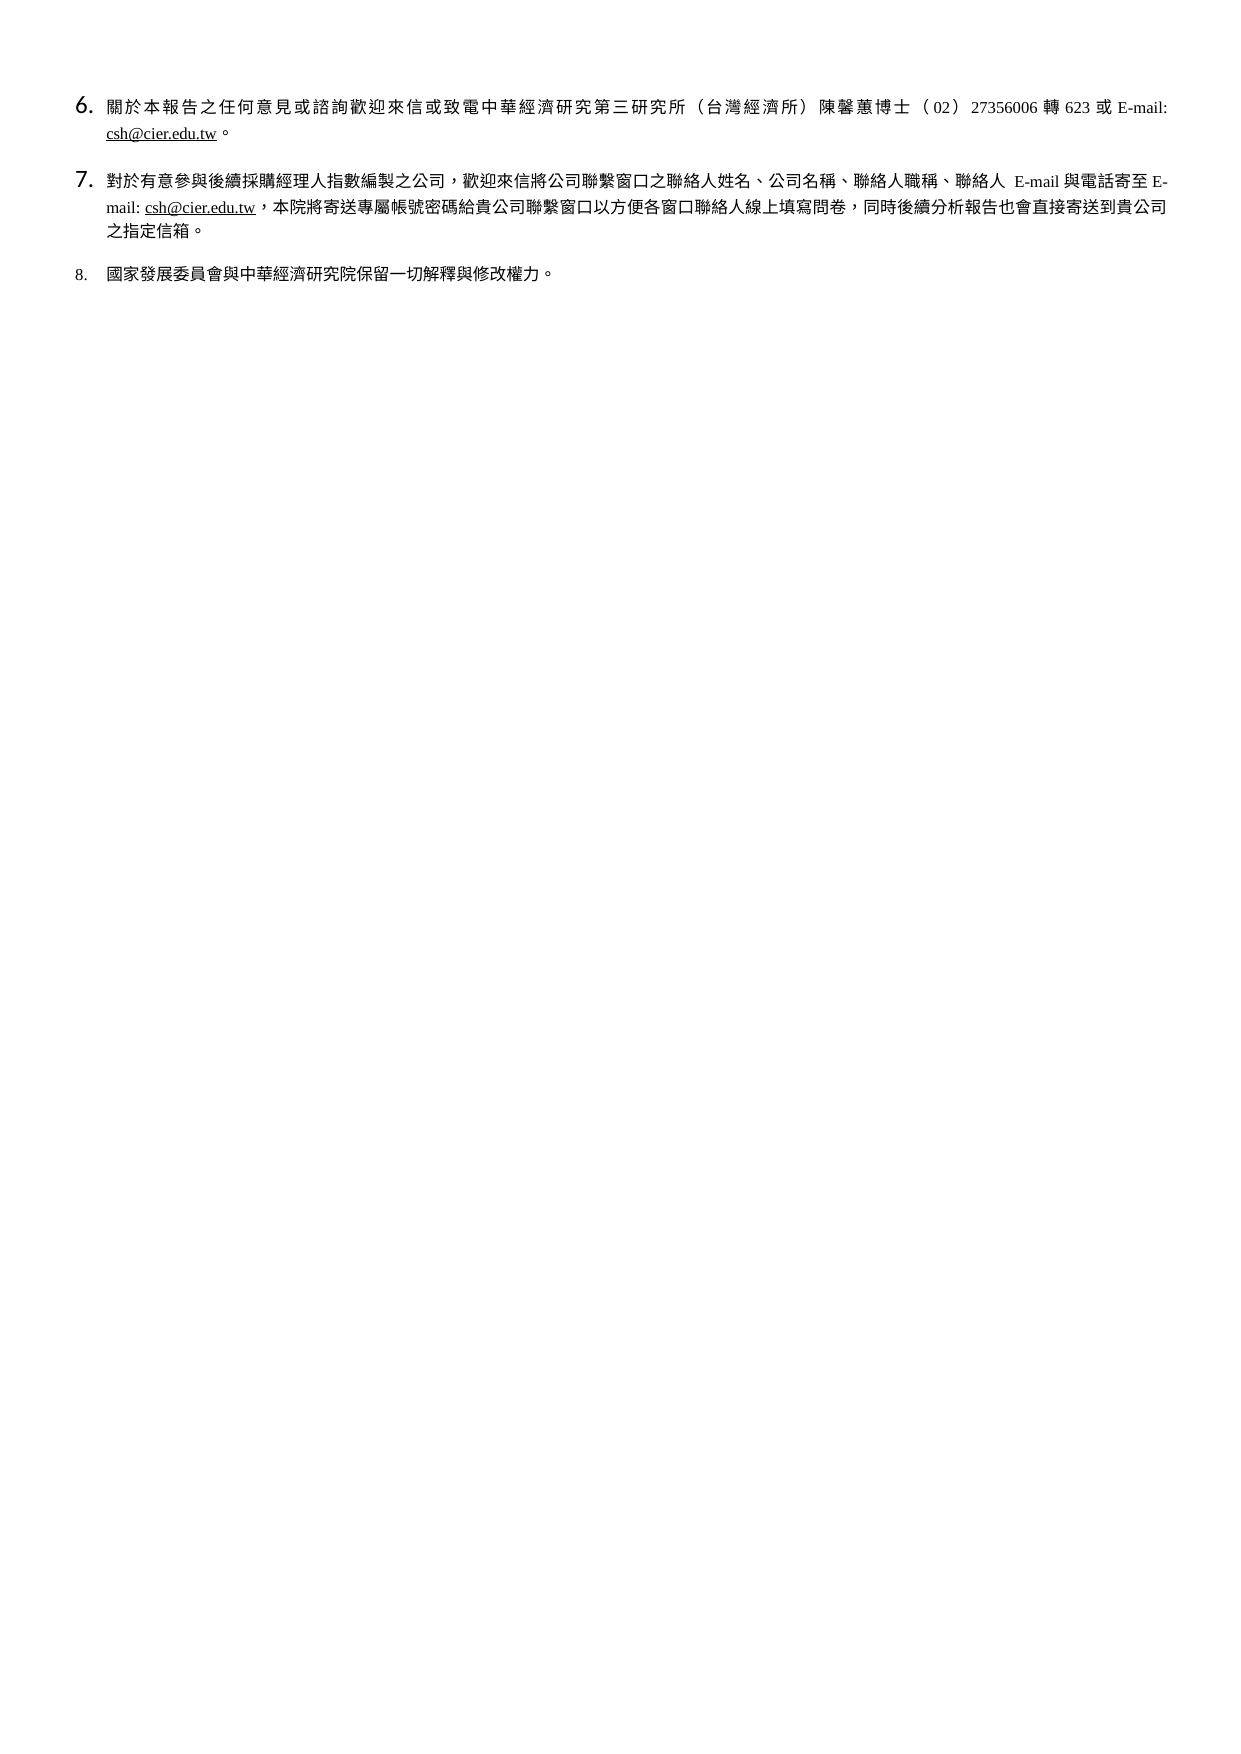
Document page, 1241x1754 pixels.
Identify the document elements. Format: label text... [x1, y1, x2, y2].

list 關於本報告之任何意見或諮詢歡迎來信或致電中華經濟研究第三研究所（台灣經濟所）陳馨蕙博士（02）27356006轉623或E-mail: csh@cier.edu.tw。 [75, 89, 1168, 144]
list 對於有意參與後續採購經理人指數編製之公司，歡迎來信將公司聯繫窗口之聯絡人姓名、公司名稱、聯絡人職稱、聯絡人E-mail與電話寄至E-mail: csh@cier.edu.tw，本院將寄送專屬帳號密碼給貴公司聯繫窗口以方便各窗口聯絡人線上填寫問卷，同時後續分析報告也會直接寄送到貴公司之指定信箱。 [75, 163, 1168, 242]
list 國家發展委員會與中華經濟研究院保留一切解釋與修改權力。 [75, 261, 1168, 286]
